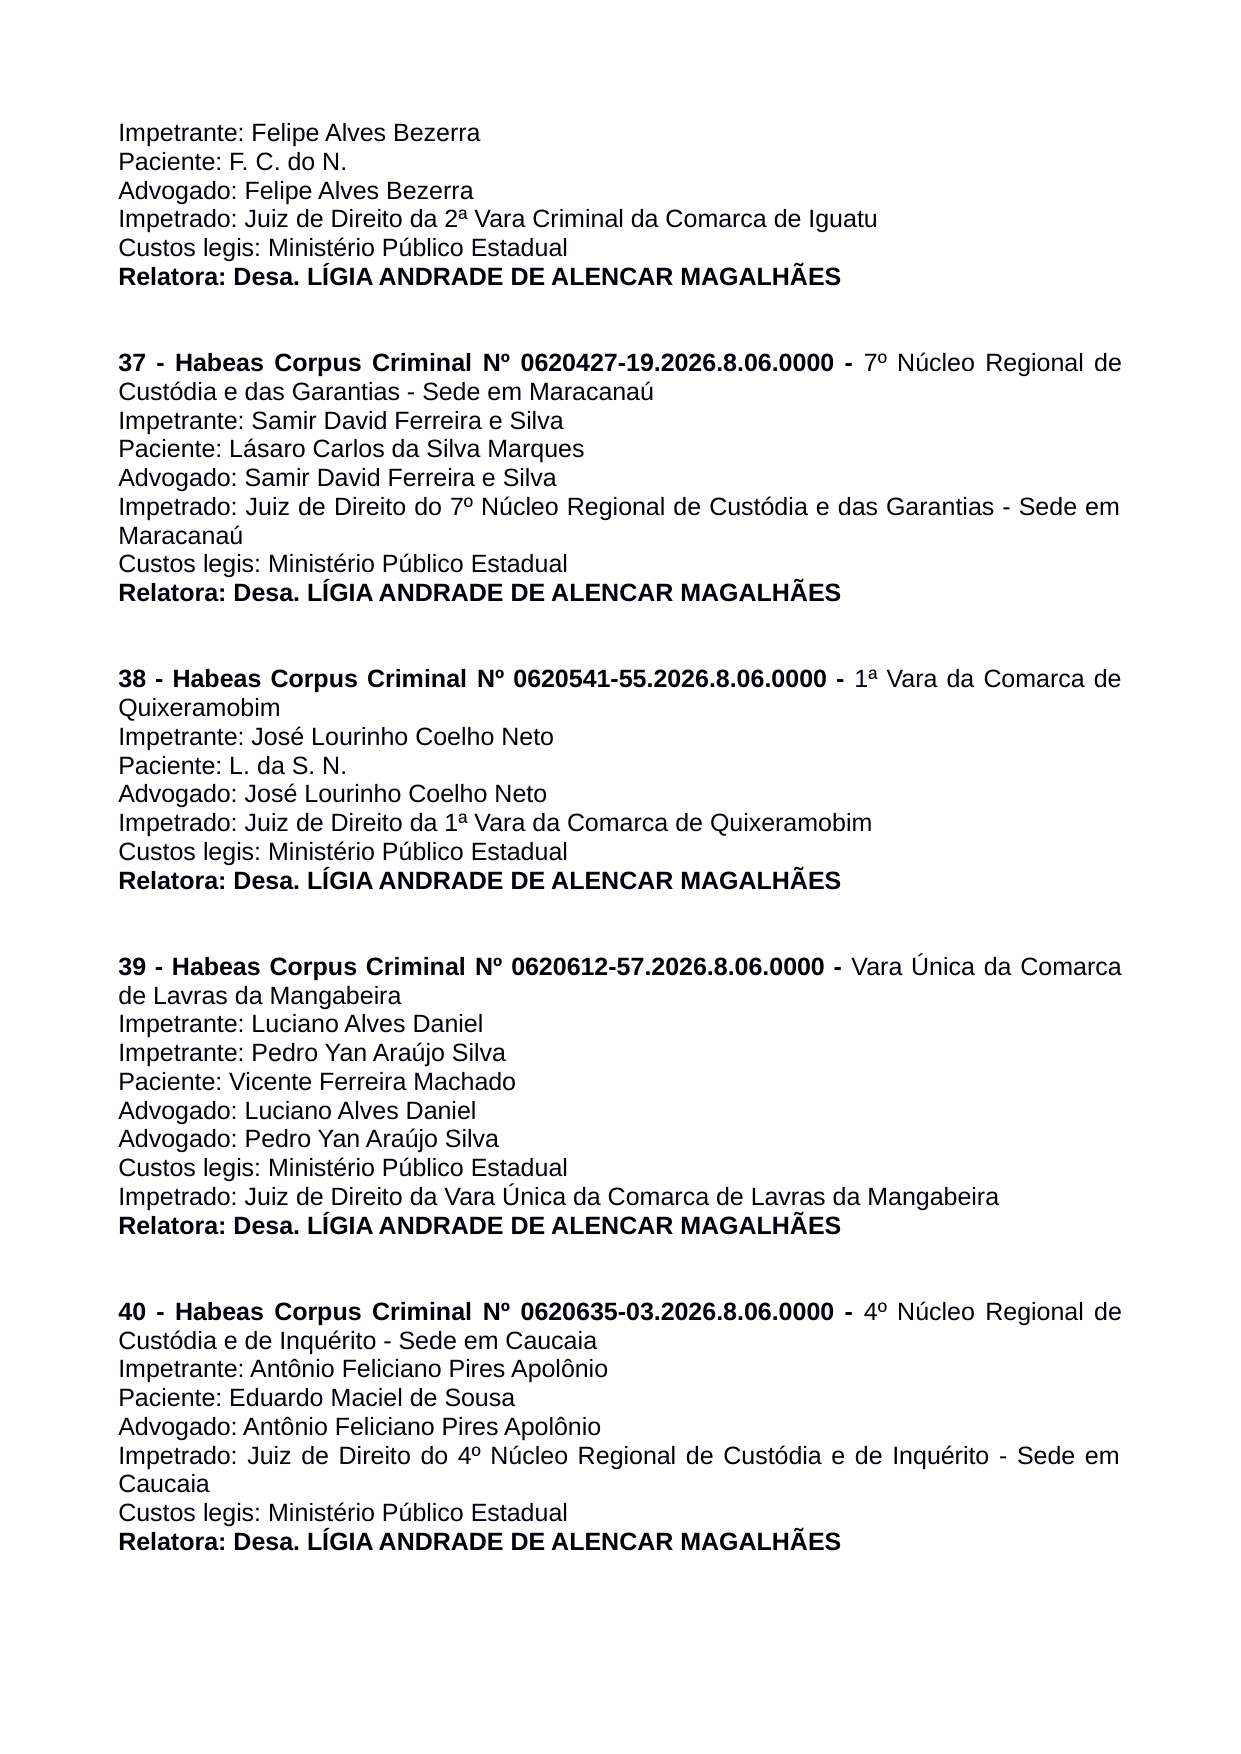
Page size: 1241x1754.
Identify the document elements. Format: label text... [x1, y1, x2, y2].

text Advogado: Felipe Alves Bezerra [118, 176, 1122, 204]
text Relatora: Desa. LÍGIA ANDRADE DE ALENCAR MAGALHÃES [118, 866, 1122, 894]
text Impetrado: Juiz de Direito da 1ª Vara da Comarca de Quixeramobim [118, 808, 1122, 837]
text Advogado: Luciano Alves Daniel [118, 1096, 1122, 1124]
text Custos legis: Ministério Público Estadual [118, 1498, 1122, 1527]
text Advogado: Pedro Yan Araújo Silva [118, 1124, 1122, 1153]
text Advogado: Samir David Ferreira e Silva [118, 463, 1122, 492]
text 37 - Habeas Corpus Criminal Nº 0620427-19.2026.8.06.0000 - 7º Núcleo Regional de Custódia e das Garantias - Sede em Maracanaú [118, 348, 1122, 406]
text Paciente: F. C. do N. [118, 147, 1122, 176]
text 40 - Habeas Corpus Criminal Nº 0620635-03.2026.8.06.0000 - 4º Núcleo Regional de Custódia e de Inquérito - Sede em Caucaia [118, 1297, 1122, 1354]
text Impetrante: Felipe Alves Bezerra [118, 118, 1122, 147]
text Relatora: Desa. LÍGIA ANDRADE DE ALENCAR MAGALHÃES [118, 1211, 1122, 1239]
text Custos legis: Ministério Público Estadual [118, 837, 1122, 866]
text Relatora: Desa. LÍGIA ANDRADE DE ALENCAR MAGALHÃES [118, 262, 1122, 291]
text Relatora: Desa. LÍGIA ANDRADE DE ALENCAR MAGALHÃES [118, 1527, 1122, 1556]
text Advogado: Antônio Feliciano Pires Apolônio [118, 1412, 1122, 1441]
text Impetrante: José Lourinho Coelho Neto [118, 722, 1122, 751]
text Impetrante: Antônio Feliciano Pires Apolônio [118, 1354, 1122, 1383]
text Impetrante: Pedro Yan Araújo Silva [118, 1038, 1122, 1067]
text Relatora: Desa. LÍGIA ANDRADE DE ALENCAR MAGALHÃES [118, 578, 1122, 607]
text Impetrante: Samir David Ferreira e Silva [118, 406, 1122, 434]
text Impetrante: Luciano Alves Daniel [118, 1009, 1122, 1038]
text Impetrado: Juiz de Direito do 7º Núcleo Regional de Custódia e das Garantias - Sede em Maracanaú [118, 492, 1122, 549]
text Paciente: Eduardo Maciel de Sousa [118, 1383, 1122, 1412]
text Impetrado: Juiz de Direito da 2ª Vara Criminal da Comarca de Iguatu [118, 204, 1122, 233]
text Paciente: L. da S. N. [118, 751, 1122, 779]
text Custos legis: Ministério Público Estadual [118, 233, 1122, 262]
text Custos legis: Ministério Público Estadual [118, 1153, 1122, 1182]
text Impetrado: Juiz de Direito do 4º Núcleo Regional de Custódia e de Inquérito - Sede em Caucaia [118, 1441, 1122, 1498]
text Impetrado: Juiz de Direito da Vara Única da Comarca de Lavras da Mangabeira [118, 1182, 1122, 1211]
text 38 - Habeas Corpus Criminal Nº 0620541-55.2026.8.06.0000 - 1ª Vara da Comarca de Quixeramobim [118, 664, 1122, 722]
text Paciente: Vicente Ferreira Machado [118, 1067, 1122, 1096]
text Paciente: Lásaro Carlos da Silva Marques [118, 434, 1122, 463]
text Advogado: José Lourinho Coelho Neto [118, 779, 1122, 808]
text Custos legis: Ministério Público Estadual [118, 549, 1122, 578]
text 39 - Habeas Corpus Criminal Nº 0620612-57.2026.8.06.0000 - Vara Única da Comarca de Lavras da Mangabeira [118, 952, 1122, 1009]
